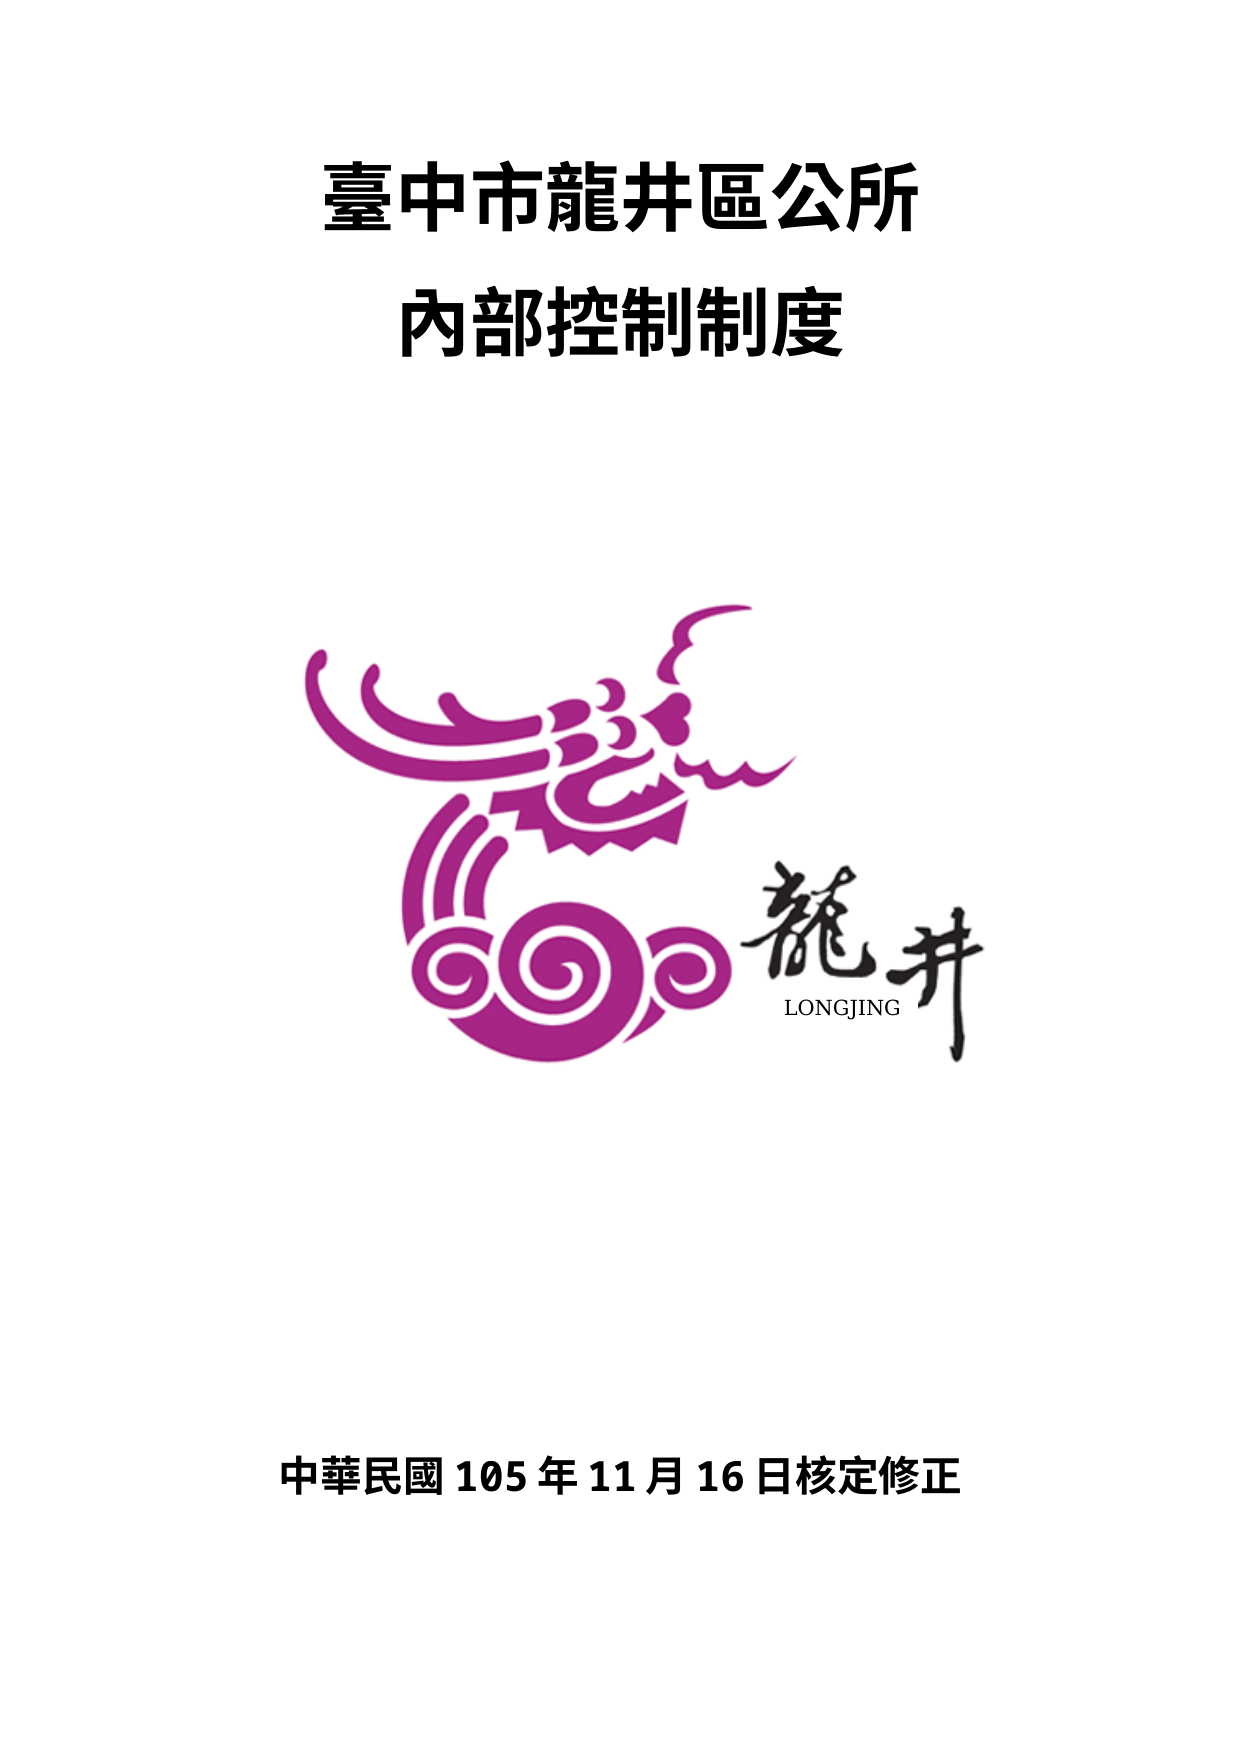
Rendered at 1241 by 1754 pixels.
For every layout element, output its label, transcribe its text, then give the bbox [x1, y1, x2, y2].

text 臺中市龍井區公所 [1089, 1616, 1183, 1691]
text 內部控制制度 [112, 244, 1128, 369]
text 臺中市龍井區公所 [112, 119, 1128, 244]
text LONGJING [783, 996, 903, 1020]
text 中華民國105年11月16日核定修正 [112, 1432, 1128, 1494]
